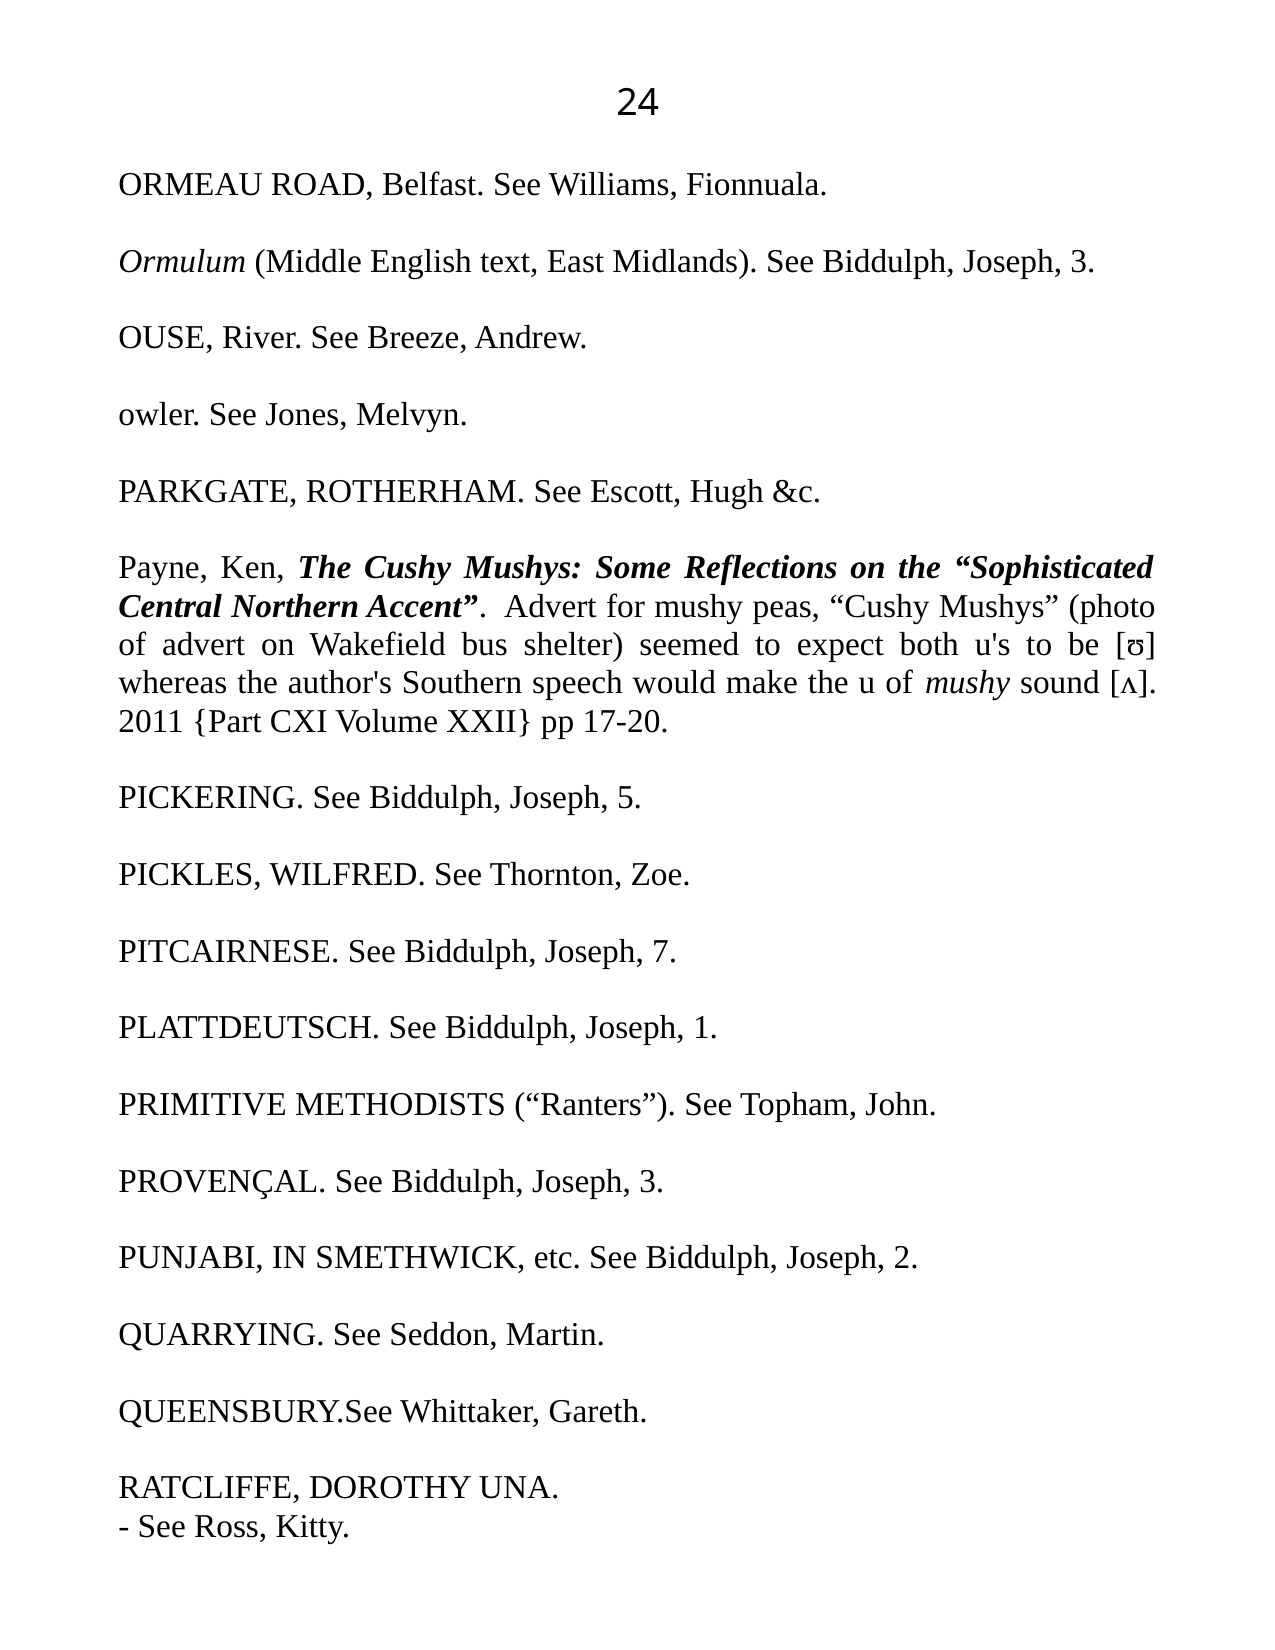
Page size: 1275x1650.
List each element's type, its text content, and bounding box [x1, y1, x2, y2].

text RATCLIFFE, DOROTHY UNA. [118, 1468, 1157, 1506]
text Payne, Ken, The Cushy Mushys: Some Reflections on the “Sophisticated Central Northern Accent”. Advert for mushy peas, “Cushy Mushys” (photo of advert on Wakefield bus shelter) seemed to expect both u's to be [ʊ] whereas the author's Southern speech would make the u of mushy sound [ʌ]. 2011 {Part CXI Volume XXII} pp 17-20. [118, 548, 1157, 739]
text PICKERING. See Biddulph, Joseph, 5. [118, 778, 1157, 816]
text - See Ross, Kitty. [118, 1506, 1157, 1544]
text QUEENSBURY.See Whittaker, Gareth. [118, 1391, 1157, 1429]
text PROVENÇAL. See Biddulph, Joseph, 3. [118, 1161, 1157, 1199]
text PICKLES, WILFRED. See Thornton, Zoe. [118, 854, 1157, 893]
text PRIMITIVE METHODISTS (“Ranters”). See Topham, John. [118, 1084, 1157, 1123]
text PITCAIRNESE. See Biddulph, Joseph, 7. [118, 931, 1157, 969]
text PARKGATE, ROTHERHAM. See Escott, Hugh &c. [118, 471, 1157, 509]
text owler. See Jones, Melvyn. [118, 394, 1157, 433]
text QUARRYING. See Seddon, Martin. [118, 1314, 1157, 1353]
text PUNJABI, IN SMETHWICK, etc. See Biddulph, Joseph, 2. [118, 1238, 1157, 1276]
text PLATTDEUTSCH. See Biddulph, Joseph, 1. [118, 1008, 1157, 1046]
text ORMEAU ROAD, Belfast. See Williams, Fionnuala. [118, 164, 1157, 203]
text Ormulum (Middle English text, East Midlands). See Biddulph, Joseph, 3. [118, 241, 1157, 279]
text OUSE, River. See Breeze, Andrew. [118, 318, 1157, 356]
